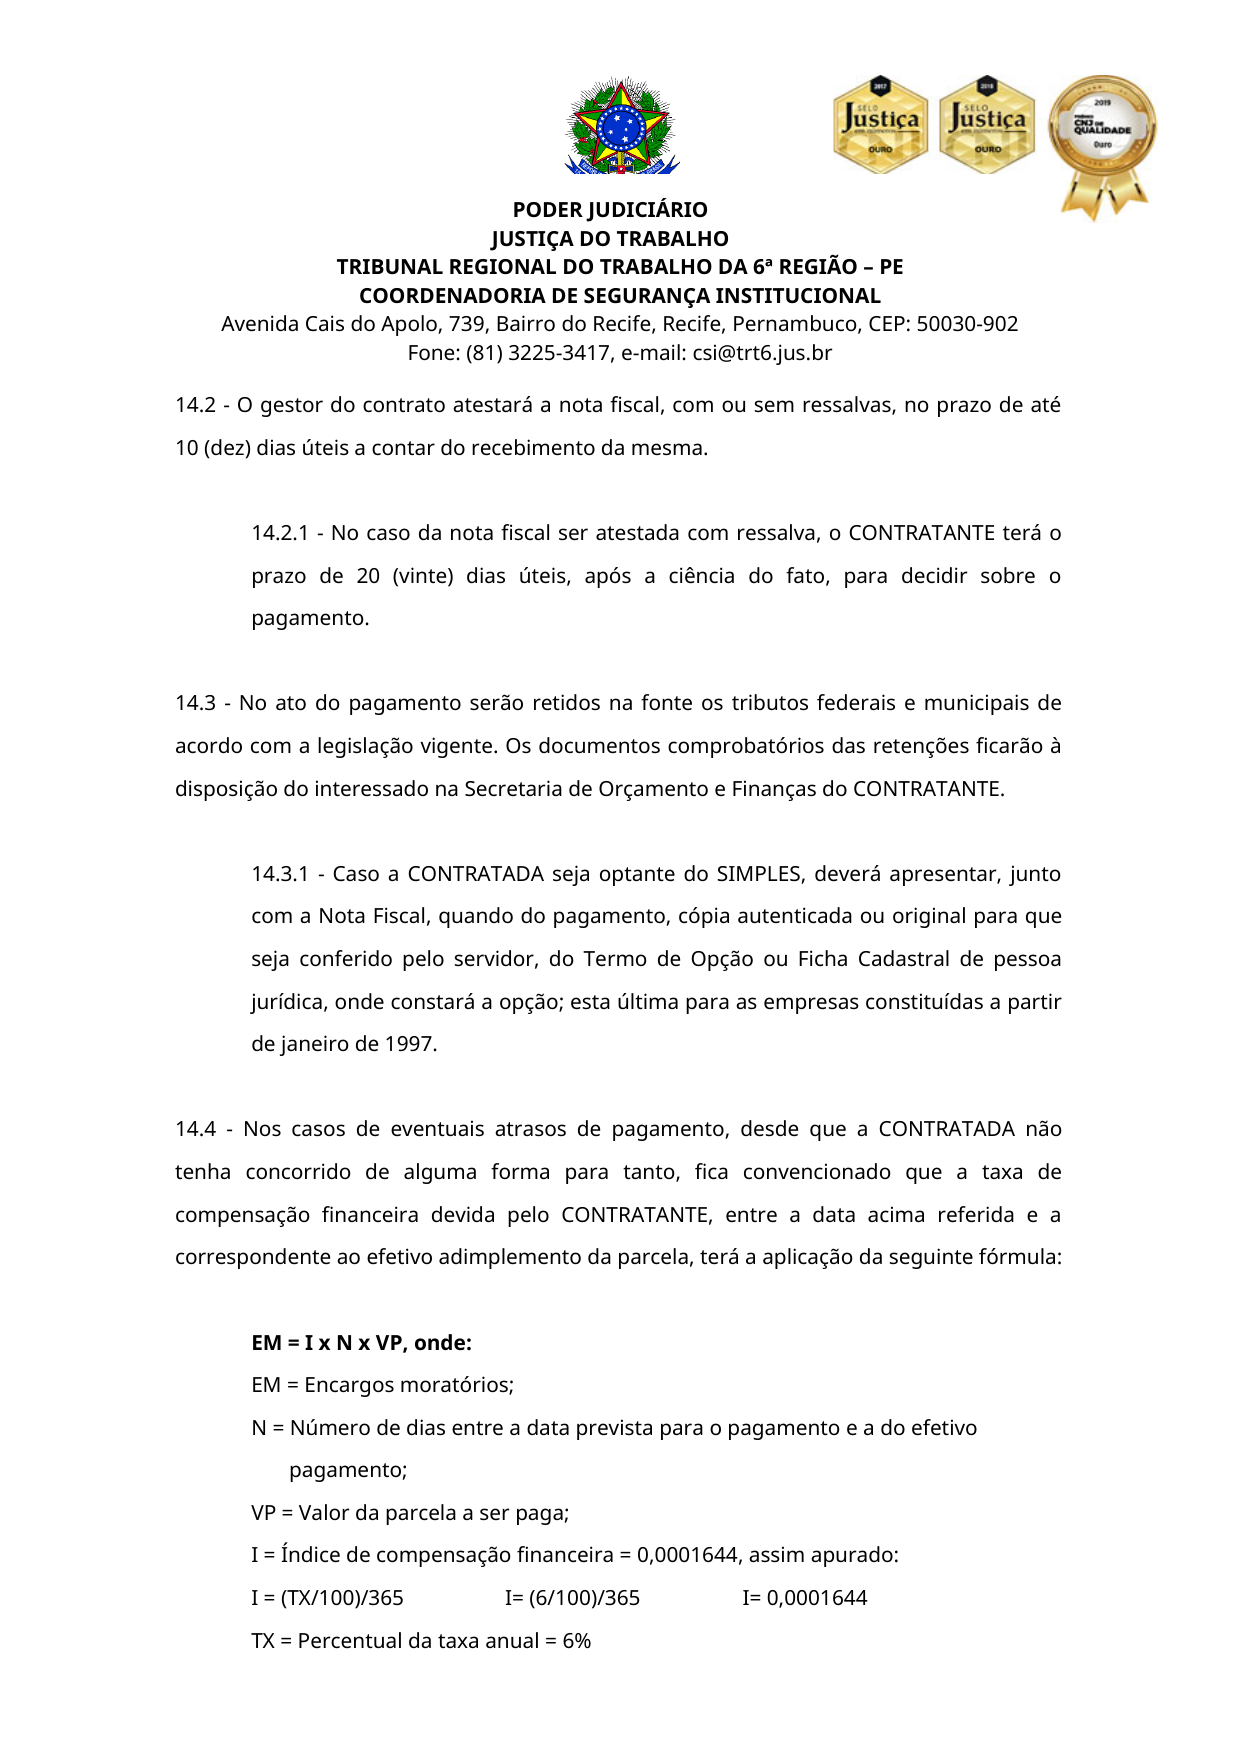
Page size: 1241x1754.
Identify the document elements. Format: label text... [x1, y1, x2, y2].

text 14.3 - No ato do pagamento serão retidos na fonte os tributos federais e municipais de acordo com a legislação vigente. Os documentos comprobatórios das retenções ficarão à disposição do interessado na Secretaria de Orçamento e Finanças do CONTRATANTE. [175, 688, 1063, 802]
text EM = I x N x VP, onde: [251, 1328, 1063, 1356]
text pagamento; [251, 1455, 1063, 1484]
text EM = Encargos moratórios; [251, 1370, 1063, 1399]
text 14.4 - Nos casos de eventuais atrasos de pagamento, desde que a CONTRATADA não tenha concorrido de alguma forma para tanto, fica convencionado que a taxa de compensação financeira devida pelo CONTRATANTE, entre a data acima referida e a correspondente ao efetivo adimplemento da parcela, terá a aplicação da seguinte fórmula: [175, 1114, 1063, 1271]
text I = (TX/100)/365 I= (6/100)/365 I= 0,0001644 [251, 1583, 1063, 1612]
text I = Índice de compensação financeira = 0,0001644, assim apurado: [251, 1541, 1063, 1569]
text N = Número de dias entre a data prevista para o pagamento e a do efetivo [251, 1413, 1063, 1441]
text 14.2.1 - No caso da nota fiscal ser atestada com ressalva, o CONTRATANTE terá o prazo de 20 (vinte) dias úteis, após a ciência do fato, para decidir sobre o pagamento. [251, 518, 1063, 632]
text TX = Percentual da taxa anual = 6% [251, 1626, 1063, 1654]
text VP = Valor da parcela a ser paga; [251, 1498, 1063, 1526]
text 14.2 - O gestor do contrato atestará a nota fiscal, com ou sem ressalvas, no prazo de até 10 (dez) dias úteis a contar do recebimento da mesma. [175, 390, 1063, 461]
text 14.3.1 - Caso a CONTRATADA seja optante do SIMPLES, deverá apresentar, junto com a Nota Fiscal, quando do pagamento, cópia autenticada ou original para que seja conferido pelo servidor, do Termo de Opção ou Ficha Cadastral de pessoa jurídica, onde constará a opção; esta última para as empresas constituídas a partir de janeiro de 1997. [251, 859, 1063, 1058]
